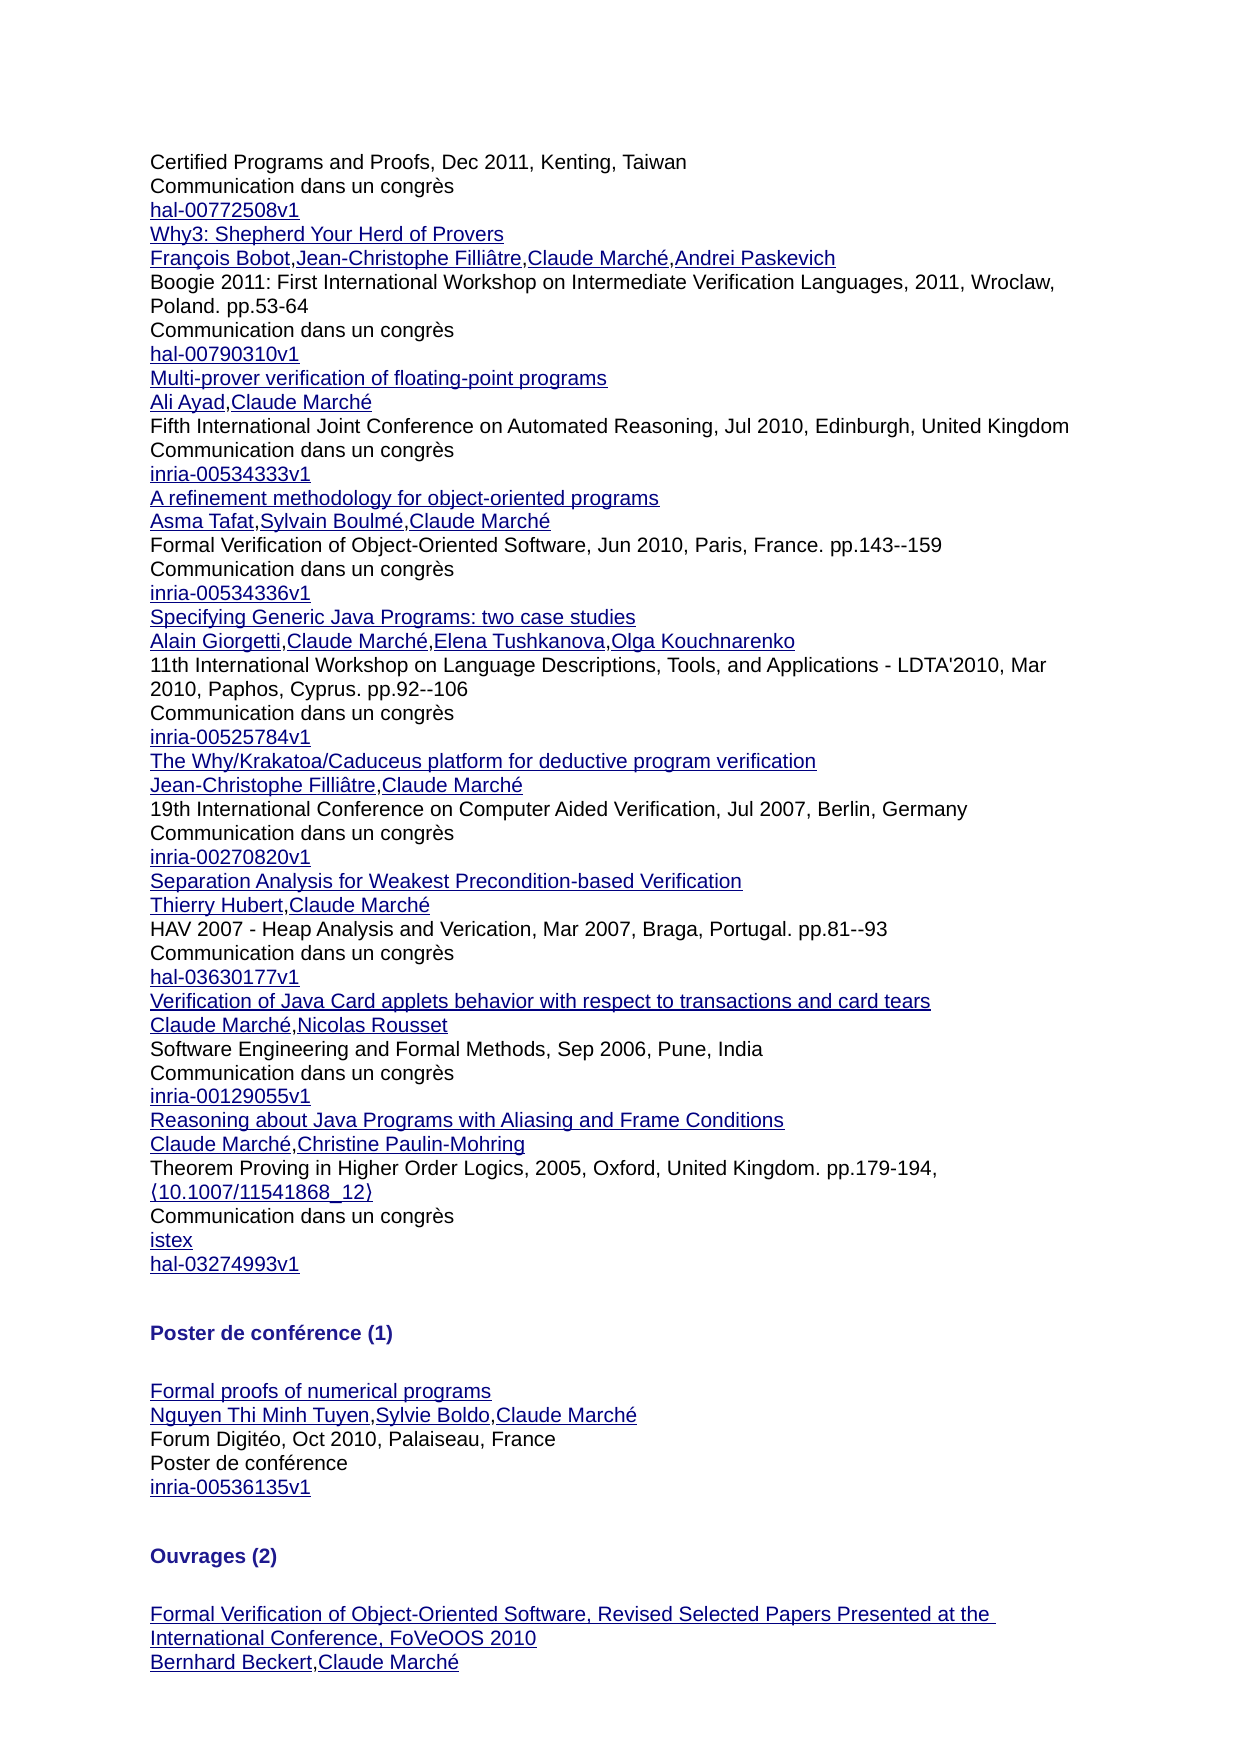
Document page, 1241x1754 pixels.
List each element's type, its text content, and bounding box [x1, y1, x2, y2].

table_cell Why3: Shepherd Your Herd of Provers François Bobot,Jean-Christophe Filliâtre,Claude Marché,Andrei Paskevich Boogie 2011: First International Workshop on Intermediate Verification Languages, 2011, Wroclaw, Poland. pp.53-64 Communication dans un congrès hal-00790310v1 [150, 222, 1090, 366]
table_cell Specifying Generic Java Programs: two case studies Alain Giorgetti,Claude Marché,Elena Tushkanova,Olga Kouchnarenko 11th International Workshop on Language Descriptions, Tools, and Applications - LDTA'2010, Mar 2010, Paphos, Cyprus. pp.92--106 Communication dans un congrès inria-00525784v1 [150, 605, 1090, 749]
table_cell A refinement methodology for object-oriented programs Asma Tafat,Sylvain Boulmé,Claude Marché Formal Verification of Object-Oriented Software, Jun 2010, Paris, France. pp.143--159 Communication dans un congrès inria-00534336v1 [150, 485, 1090, 605]
table_cell Separation Analysis for Weakest Precondition-based Verification Thierry Hubert,Claude Marché HAV 2007 - Heap Analysis and Verication, Mar 2007, Braga, Portugal. pp.81--93 Communication dans un congrès hal-03630177v1 [150, 869, 1090, 988]
table_cell Multi-prover verification of floating-point programs Ali Ayad,Claude Marché Fifth International Joint Conference on Automated Reasoning, Jul 2010, Edinburgh, United Kingdom Communication dans un congrès inria-00534333v1 [150, 366, 1090, 485]
table_cell Verification of Java Card applets behavior with respect to transactions and card tears Claude Marché,Nicolas Rousset Software Engineering and Formal Methods, Sep 2006, Pune, India Communication dans un congrès inria-00129055v1 [150, 989, 1090, 1108]
table_header Formal Verification of Object-Oriented Software, Revised Selected Papers Presented at the International Conference, FoVeOOS 2010 Bernhard Beckert,Claude Marché [150, 1602, 1090, 1674]
subtitle Poster de conférence (1) [150, 1321, 1090, 1345]
table_cell The Why/Krakatoa/Caduceus platform for deductive program verification Jean-Christophe Filliâtre,Claude Marché 19th International Conference on Computer Aided Verification, Jul 2007, Berlin, Germany Communication dans un congrès inria-00270820v1 [150, 749, 1090, 869]
table_header Formal proofs of numerical programs Nguyen Thi Minh Tuyen,Sylvie Boldo,Claude Marché Forum Digitéo, Oct 2010, Palaiseau, France Poster de conférence inria-00536135v1 [150, 1379, 1090, 1499]
table_cell Reasoning about Java Programs with Aliasing and Frame Conditions Claude Marché,Christine Paulin-Mohring Theorem Proving in Higher Order Logics, 2005, Oxford, United Kingdom. pp.179-194, ⟨10.1007/11541868_12⟩ Communication dans un congrès istex hal-03274993v1 [150, 1108, 1090, 1276]
subtitle Ouvrages (2) [150, 1544, 1090, 1568]
table_cell Certified Programs and Proofs, Dec 2011, Kenting, Taiwan Communication dans un congrès hal-00772508v1 [150, 150, 1090, 222]
